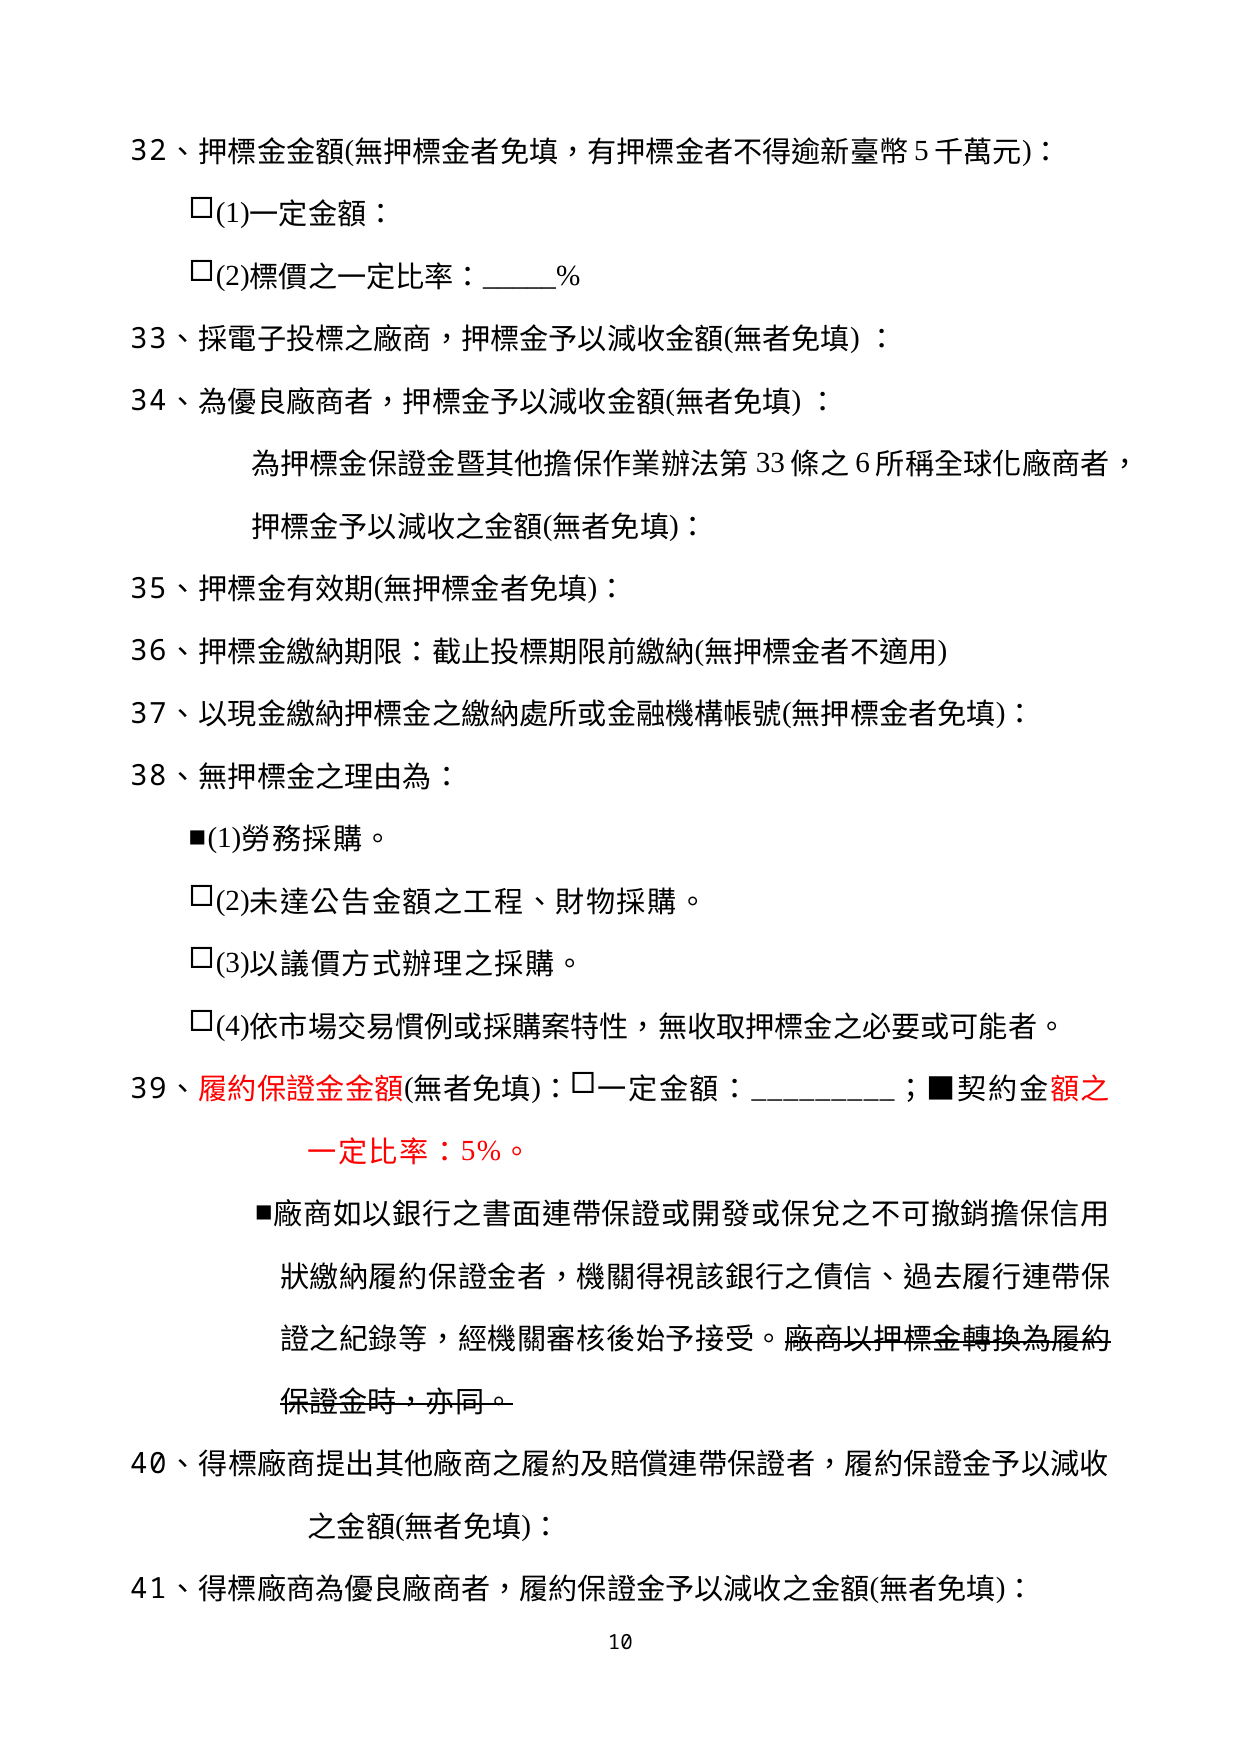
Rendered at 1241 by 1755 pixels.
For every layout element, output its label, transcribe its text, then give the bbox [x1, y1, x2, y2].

list 得標廠商提出其他廠商之履約及賠償連帶保證者，履約保證金予以減收之金額(無者免填)： [130, 1420, 1110, 1545]
list 押標金有效期(無押標金者免填)： [130, 545, 1110, 608]
text (3)以議價方式辦理之採購。 [130, 920, 1110, 983]
text (1)一定金額： [130, 170, 1110, 233]
text 為押標金保證金暨其他擔保作業辦法第33條之6所稱全球化廠商者，押標金予以減收之金額(無者免填)： [251, 420, 1110, 545]
list 無押標金之理由為： [130, 733, 1110, 795]
text (2)標價之一定比率：_____% [130, 233, 1110, 295]
text ■(1)勞務採購。 [130, 795, 1110, 858]
list 押標金金額(無押標金者免填，有押標金者不得逾新臺幣5千萬元)： [130, 108, 1110, 170]
list 得標廠商為優良廠商者，履約保證金予以減收之金額(無者免填)： [130, 1545, 1110, 1608]
list 為優良廠商者，押標金予以減收金額(無者免填) ： [130, 358, 1110, 420]
list 以現金繳納押標金之繳納處所或金融機構帳號(無押標金者免填)： [130, 670, 1110, 733]
text (2)未達公告金額之工程、財物採購。 [130, 858, 1110, 920]
list 履約保證金金額(無者免填)：一定金額：_________；■契約金額之一定比率：5%。 [130, 1045, 1110, 1170]
list 採電子投標之廠商，押標金予以減收金額(無者免填) ： [130, 295, 1110, 358]
text (4)依市場交易慣例或採購案特性，無收取押標金之必要或可能者。 [130, 983, 1110, 1045]
list 押標金繳納期限：截止投標期限前繳納(無押標金者不適用) [130, 608, 1110, 670]
text ■廠商如以銀行之書面連帶保證或開發或保兌之不可撤銷擔保信用狀繳納履約保證金者，機關得視該銀行之債信、過去履行連帶保證之紀錄等，經機關審核後始予接受。廠商以押標金轉換為履約保證金時，亦同。 [255, 1170, 1110, 1420]
